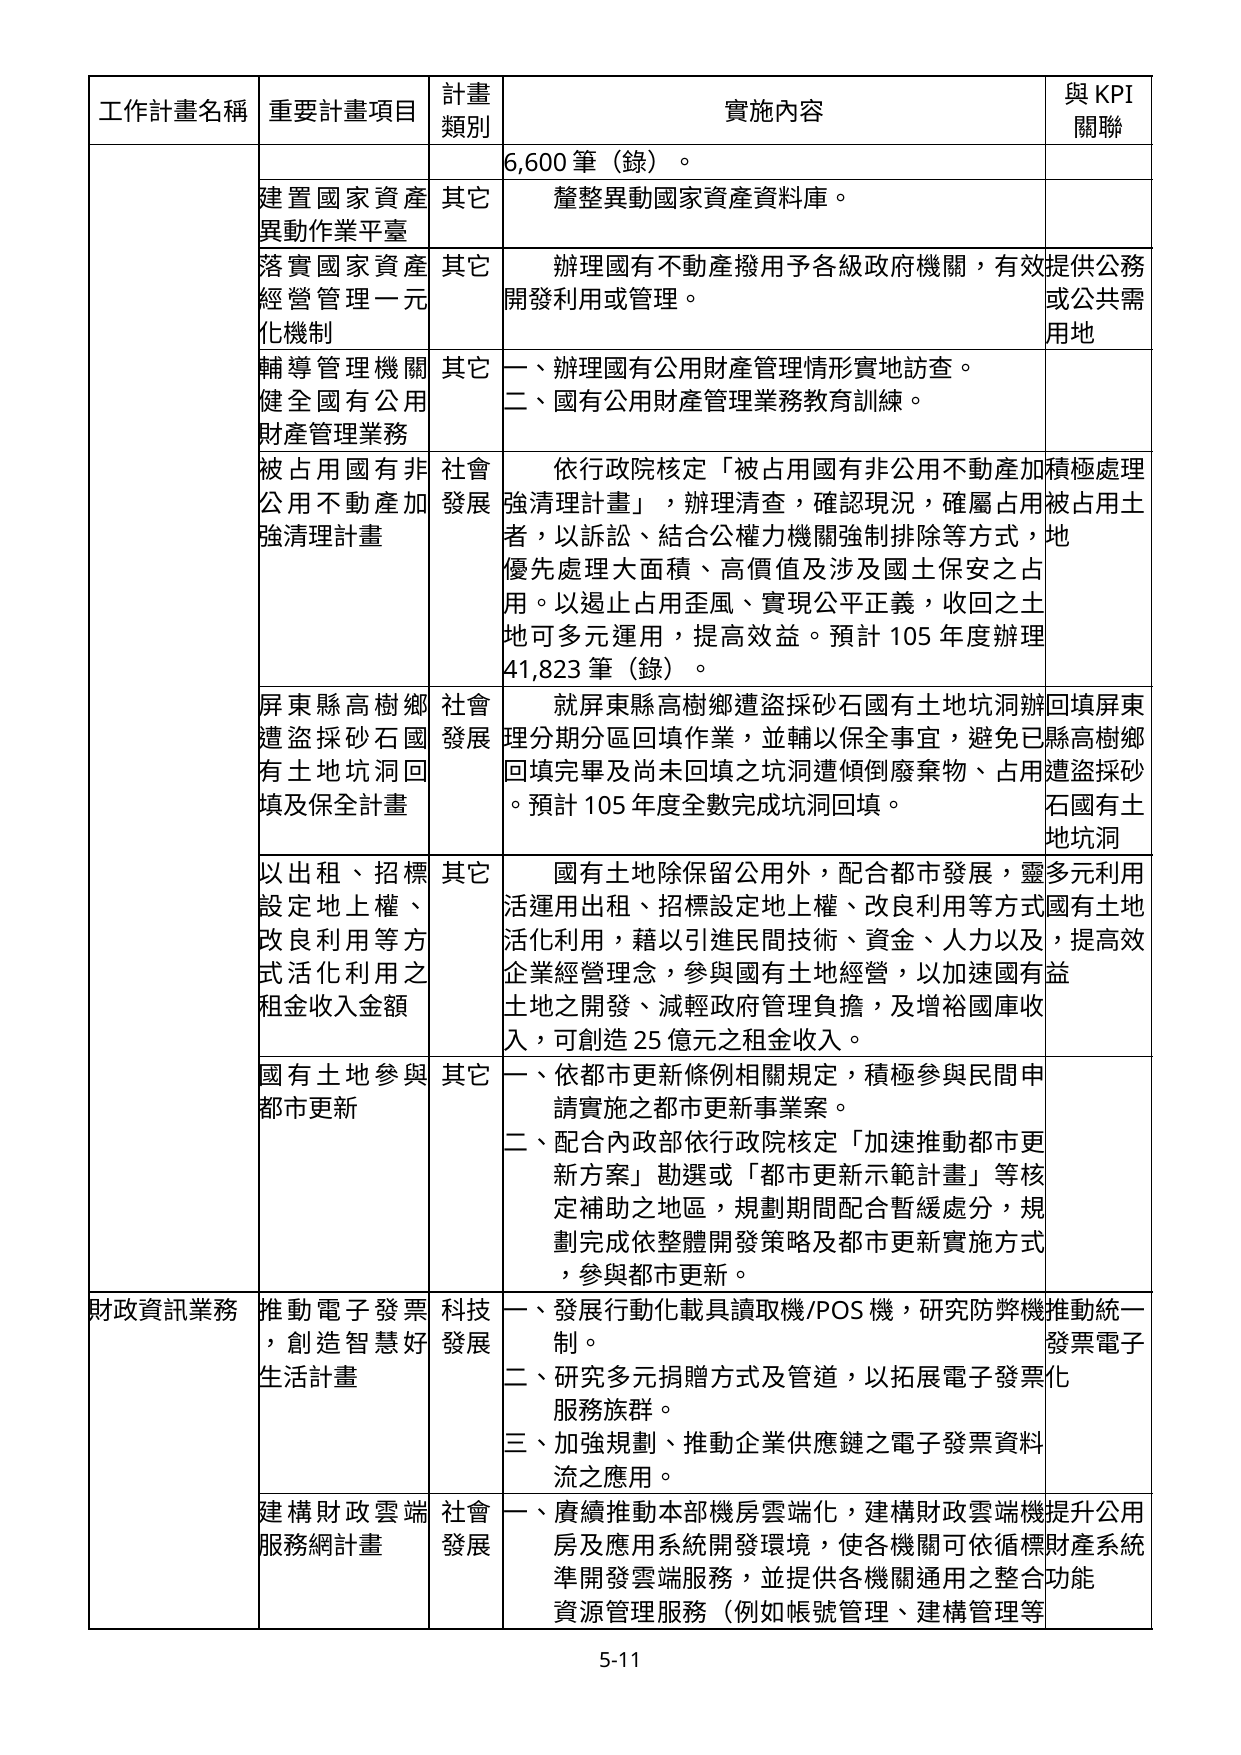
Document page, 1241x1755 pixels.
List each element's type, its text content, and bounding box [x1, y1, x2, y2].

table_cell 一、依都市更新條例相關規定，積極參與民間申請實施之都市更新事業案。 二、配合內政部依行政院核定「加速推動都市更新方案」勘選或「都市更新示範計畫」等核定補助之地區，規劃期間配合暫緩處分，規劃完成依整體開發策略及都市更新實施方式，參與都市更新。 [504, 1057, 1045, 1291]
table_cell 財政資訊業務 [90, 1293, 258, 1628]
table_cell 國有土地參與都市更新 [260, 1057, 428, 1291]
table_cell 落實國家資產經營管理一元化機制 [260, 249, 428, 349]
table_cell 推動電子發票，創造智慧好生活計畫 [260, 1293, 428, 1493]
table_cell 其它 [430, 856, 502, 1056]
table_cell [1046, 350, 1151, 451]
table_cell 依行政院核定「被占用國有非公用不動產加強清理計畫」，辦理清查，確認現況，確屬占用者，以訴訟、結合公權力機關強制排除等方式，優先處理大面積、高價值及涉及國土保安之占用。以遏止占用歪風、實現公平正義，收回之土地可多元運用，提高效益。預計105年度辦理41,823 筆（錄）。 [504, 452, 1045, 686]
table_cell 提供公務或公共需用地 [1046, 249, 1151, 349]
table_cell 辦理國有不動產撥用予各級政府機關，有效開發利用或管理。 [504, 249, 1045, 349]
table_cell 以出租、招標設定地上權、改良利用等方式活化利用之租金收入金額 [260, 856, 428, 1056]
table_cell 釐整異動國家資產資料庫。 [504, 180, 1045, 247]
table_cell 建置國家資產異動作業平臺 [260, 180, 428, 247]
table_cell 一、辦理國有公用財產管理情形實地訪查。 二、國有公用財產管理業務教育訓練。 [504, 350, 1045, 451]
table_cell 其它 [430, 1057, 502, 1291]
table_cell [1046, 1057, 1151, 1291]
table_cell 社會發展 [430, 452, 502, 686]
table_cell 被占用國有非公用不動產加強清理計畫 [260, 452, 428, 686]
table_header 工作計畫名稱 [90, 77, 258, 143]
table_cell 推動統一發票電子化 [1046, 1293, 1151, 1493]
table_header 計畫類別 [430, 77, 502, 143]
table_cell 一、發展行動化載具讀取機/POS機，研究防弊機制。 二、研究多元捐贈方式及管道，以拓展電子發票服務族群。 三、加強規劃、推動企業供應鏈之電子發票資料流之應用。 [504, 1293, 1045, 1493]
table_cell 屏東縣高樹鄉遭盜採砂石國有土地坑洞回填及保全計畫 [260, 687, 428, 854]
table_cell 其它 [430, 249, 502, 349]
table_cell [430, 145, 502, 178]
table_header 實施內容 [504, 77, 1045, 143]
table_header 重要計畫項目 [260, 77, 428, 143]
table_cell 社會發展 [430, 687, 502, 854]
table_cell 其它 [430, 350, 502, 451]
table_cell [260, 145, 428, 178]
table_cell 回填屏東縣高樹鄉遭盜採砂石國有土地坑洞 [1046, 687, 1151, 854]
table_cell 國有土地除保留公用外，配合都市發展，靈活運用出租、招標設定地上權、改良利用等方式活化利用，藉以引進民間技術、資金、人力以及企業經營理念，參與國有土地經營，以加速國有土地之開發、減輕政府管理負擔，及增裕國庫收入，可創造25億元之租金收入。 [504, 856, 1045, 1056]
table_cell [1046, 180, 1151, 247]
table_cell [90, 145, 258, 1291]
table_cell 提升公用財產系統功能 [1046, 1494, 1151, 1628]
table_header 與KPI 關聯 [1046, 77, 1151, 143]
table_cell [1046, 145, 1151, 178]
table_cell 多元利用國有土地，提高效益 [1046, 856, 1151, 1056]
table_cell 輔導管理機關健全國有公用財產管理業務 [260, 350, 428, 451]
table_cell 一、賡續推動本部機房雲端化，建構財政雲端機房及應用系統開發環境，使各機關可依循標準開發雲端服務，並提供各機關通用之整合資源管理服務（例如帳號管理、建構管理等 [504, 1494, 1045, 1628]
table_cell 社會發展 [430, 1494, 502, 1628]
table_cell 6,600筆（錄）。 [504, 145, 1045, 178]
table_cell 就屏東縣高樹鄉遭盜採砂石國有土地坑洞辦理分期分區回填作業，並輔以保全事宜，避免已回填完畢及尚未回填之坑洞遭傾倒廢棄物、占用。預計105年度全數完成坑洞回填。 [504, 687, 1045, 854]
table_cell 積極處理被占用土地 [1046, 452, 1151, 686]
table_cell 科技發展 [430, 1293, 502, 1493]
table_cell 建構財政雲端服務網計畫 [260, 1494, 428, 1628]
table_cell 其它 [430, 180, 502, 247]
